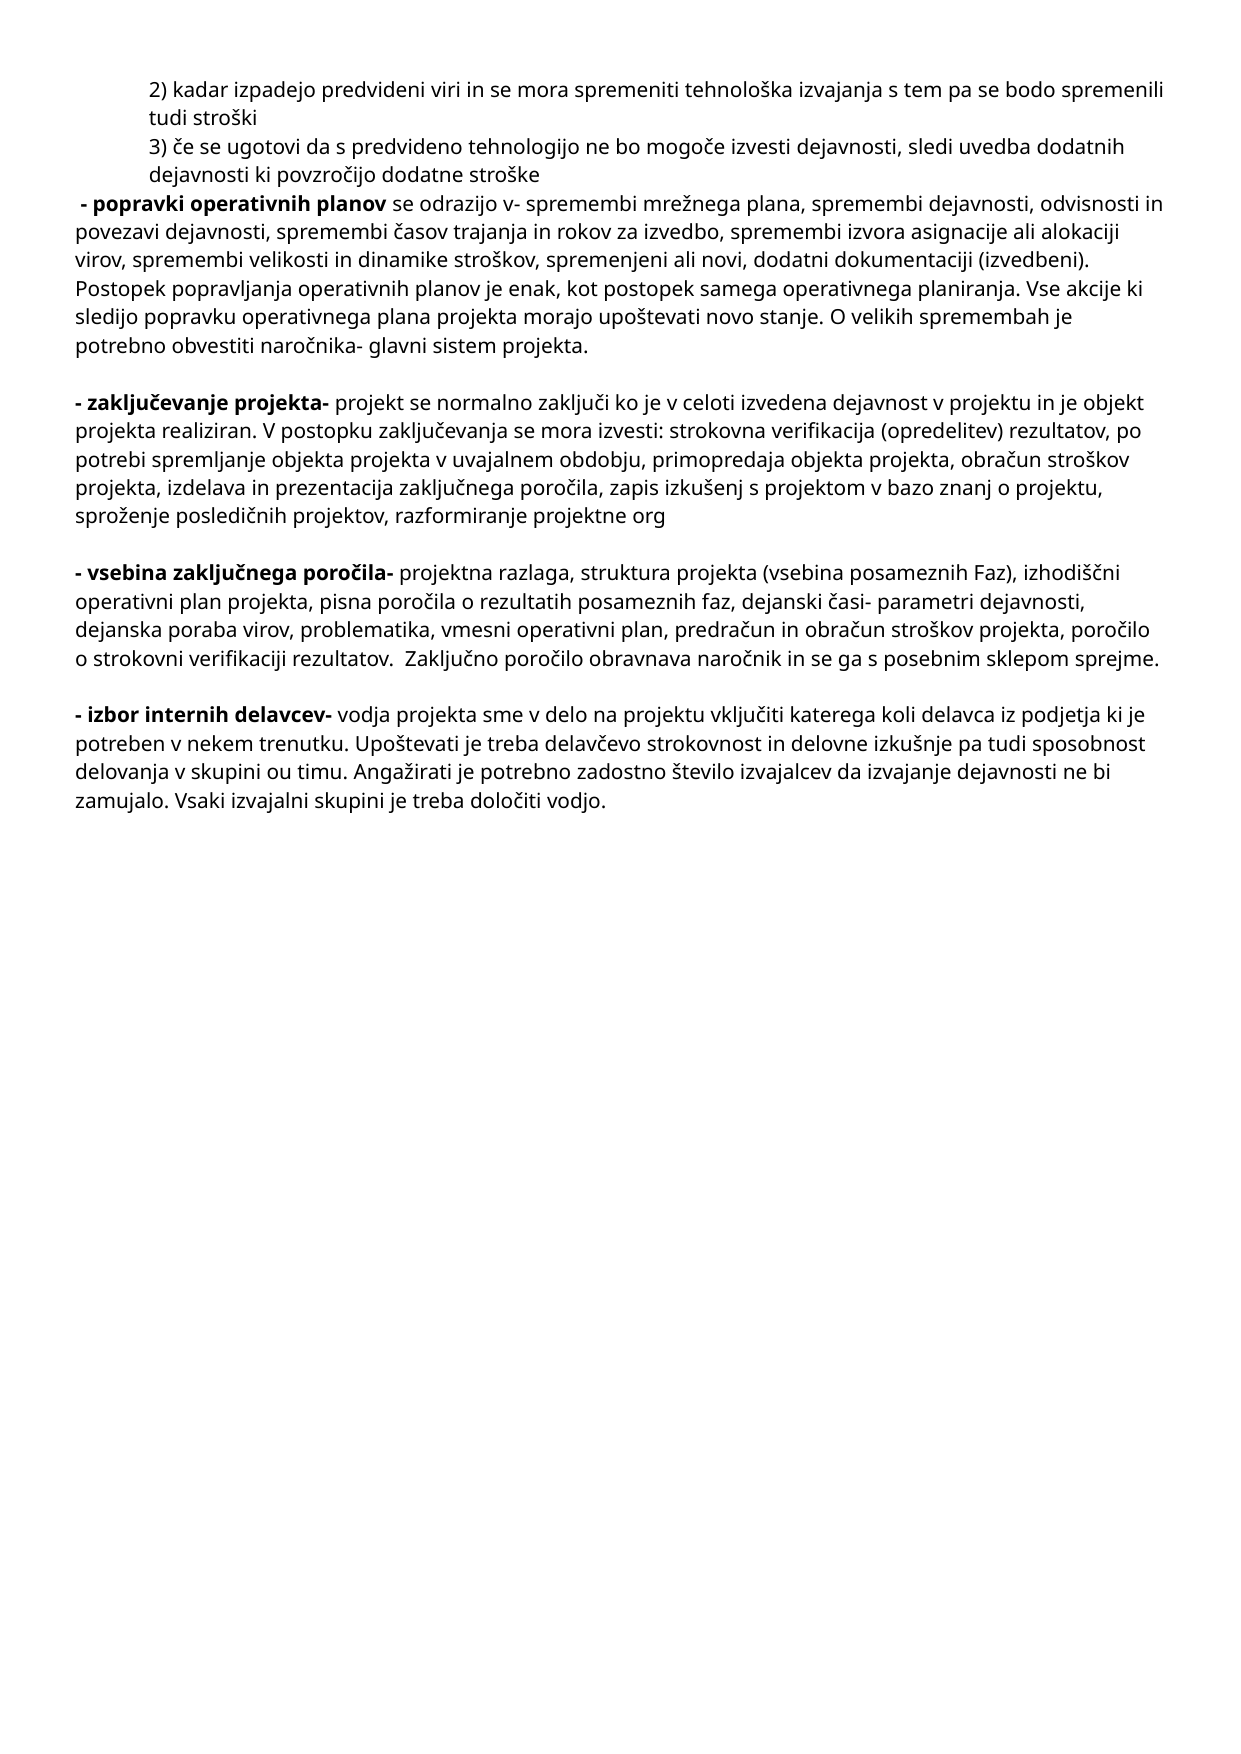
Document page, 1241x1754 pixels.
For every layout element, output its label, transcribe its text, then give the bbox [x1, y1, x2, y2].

text - zaključevanje projekta- projekt se normalno zaključi ko je v celoti izvedena dejavnost v projektu in je objekt projekta realiziran. V postopku zaključevanja se mora izvesti: strokovna verifikacija (opredelitev) rezultatov, po potrebi spremljanje objekta projekta v uvajalnem obdobju, primopredaja objekta projekta, obračun stroškov projekta, izdelava in prezentacija zaključnega poročila, zapis izkušenj s projektom v bazo znanj o projektu, sproženje posledičnih projektov, razformiranje projektne org [75, 388, 1165, 530]
text - vsebina zaključnega poročila- projektna razlaga, struktura projekta (vsebina posameznih Faz), izhodiščni operativni plan projekta, pisna poročila o rezultatih posameznih faz, dejanski časi- parametri dejavnosti, dejanska poraba virov, problematika, vmesni operativni plan, predračun in obračun stroškov projekta, poročilo o strokovni verifikaciji rezultatov. Zaključno poročilo obravnava naročnik in se ga s posebnim sklepom sprejme. [75, 558, 1165, 672]
text - izbor internih delavcev- vodja projekta sme v delo na projektu vključiti katerega koli delavca iz podjetja ki je potreben v nekem trenutku. Upoštevati je treba delavčevo strokovnost in delovne izkušnje pa tudi sposobnost delovanja v skupini ou timu. Angažirati je potrebno zadostno število izvajalcev da izvajanje dejavnosti ne bi zamujalo. Vsaki izvajalni skupini je treba določiti vodjo. [75, 701, 1165, 814]
text 2) kadar izpadejo predvideni viri in se mora spremeniti tehnološka izvajanja s tem pa se bodo spremenili tudi stroški 3) če se ugotovi da s predvideno tehnologijo ne bo mogoče izvesti dejavnosti, sledi uvedba dodatnih dejavnosti ki povzročijo dodatne stroške [149, 75, 1165, 189]
text - popravki operativnih planov se odrazijo v- spremembi mrežnega plana, spremembi dejavnosti, odvisnosti in povezavi dejavnosti, spremembi časov trajanja in rokov za izvedbo, spremembi izvora asignacije ali alokaciji virov, spremembi velikosti in dinamike stroškov, spremenjeni ali novi, dodatni dokumentaciji (izvedbeni). Postopek popravljanja operativnih planov je enak, kot postopek samega operativnega planiranja. Vse akcije ki sledijo popravku operativnega plana projekta morajo upoštevati novo stanje. O velikih spremembah je potrebno obvestiti naročnika- glavni sistem projekta. [75, 189, 1165, 359]
